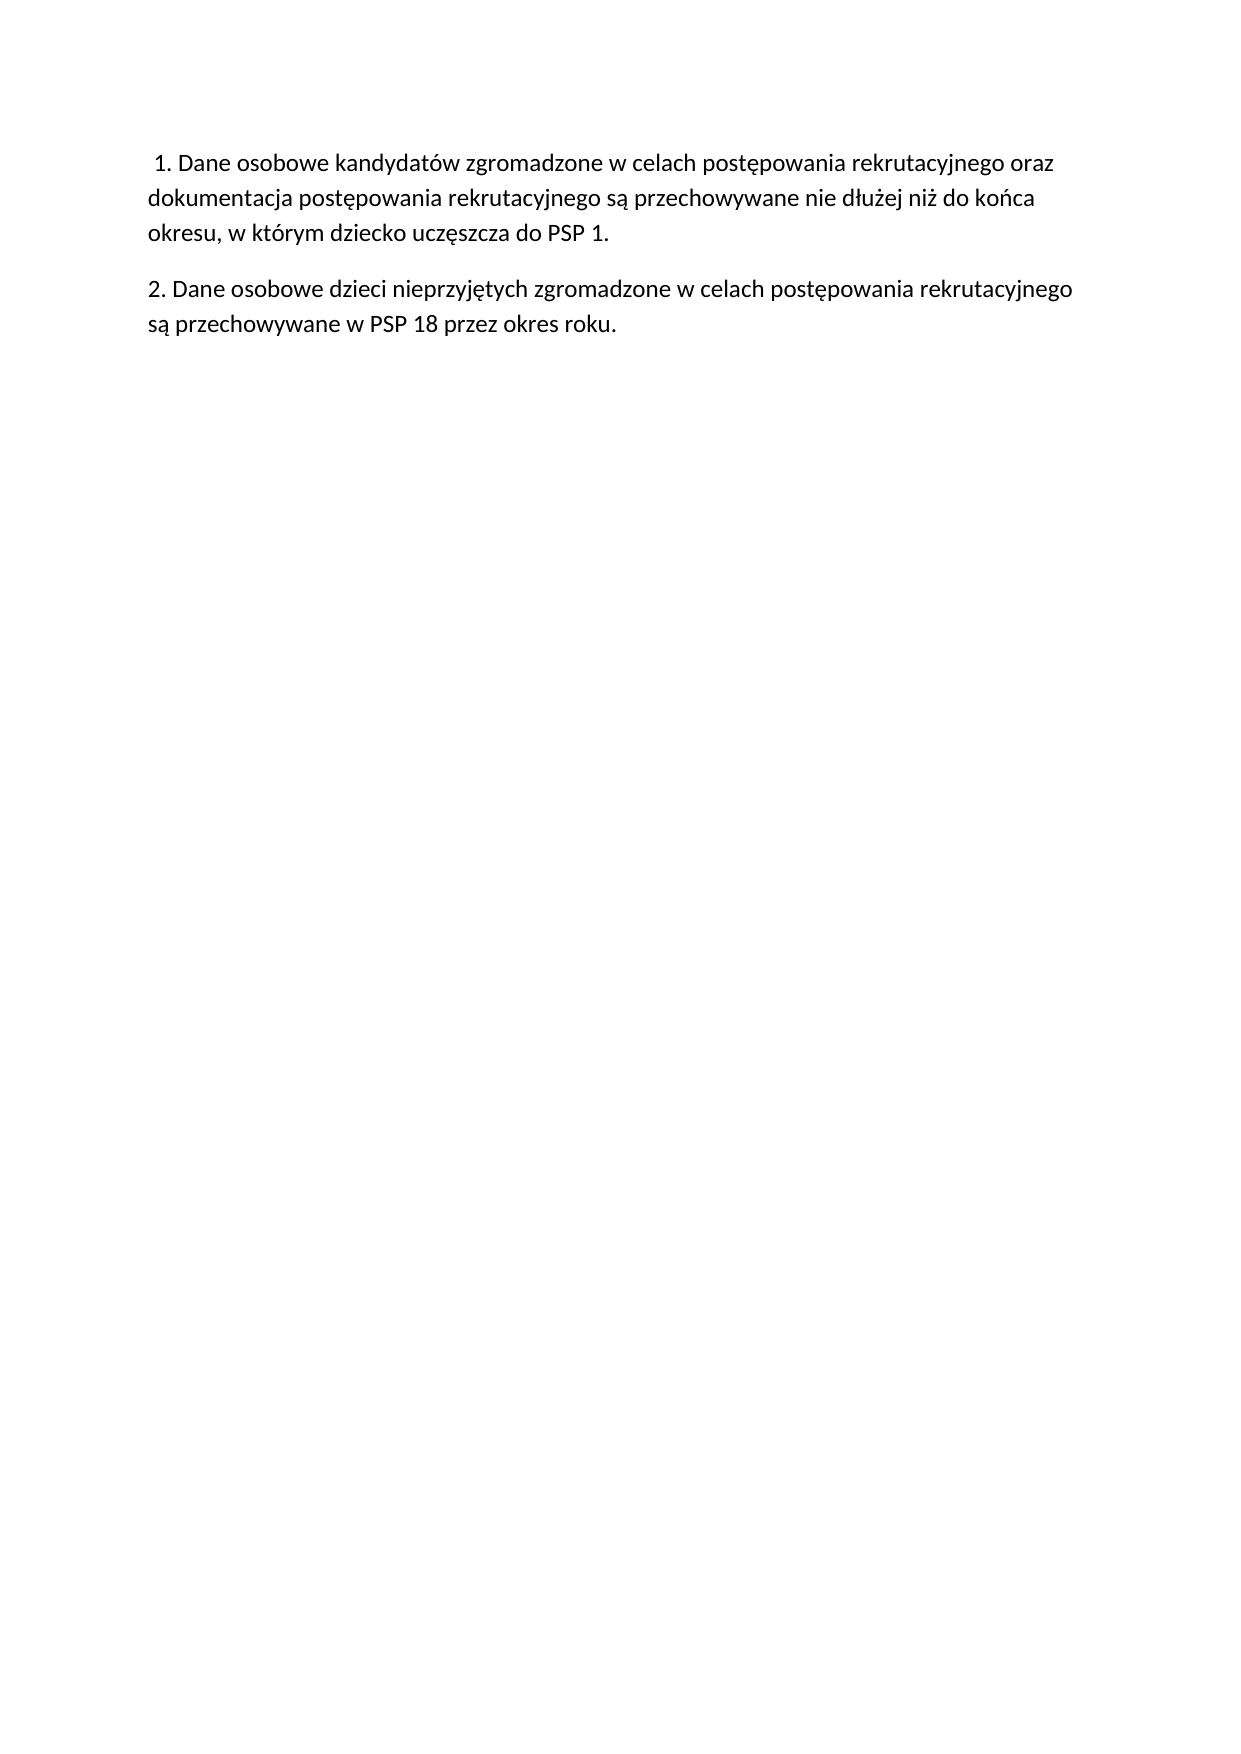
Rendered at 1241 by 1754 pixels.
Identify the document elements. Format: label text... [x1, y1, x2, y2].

text 1. Dane osobowe kandydatów zgromadzone w celach postępowania rekrutacyjnego oraz dokumentacja postępowania rekrutacyjnego są przechowywane nie dłużej niż do końca okresu, w którym dziecko uczęszcza do PSP 1. [148, 148, 1093, 248]
text 2. Dane osobowe dzieci nieprzyjętych zgromadzone w celach postępowania rekrutacyjnego są przechowywane w PSP 18 przez okres roku. [148, 273, 1093, 339]
